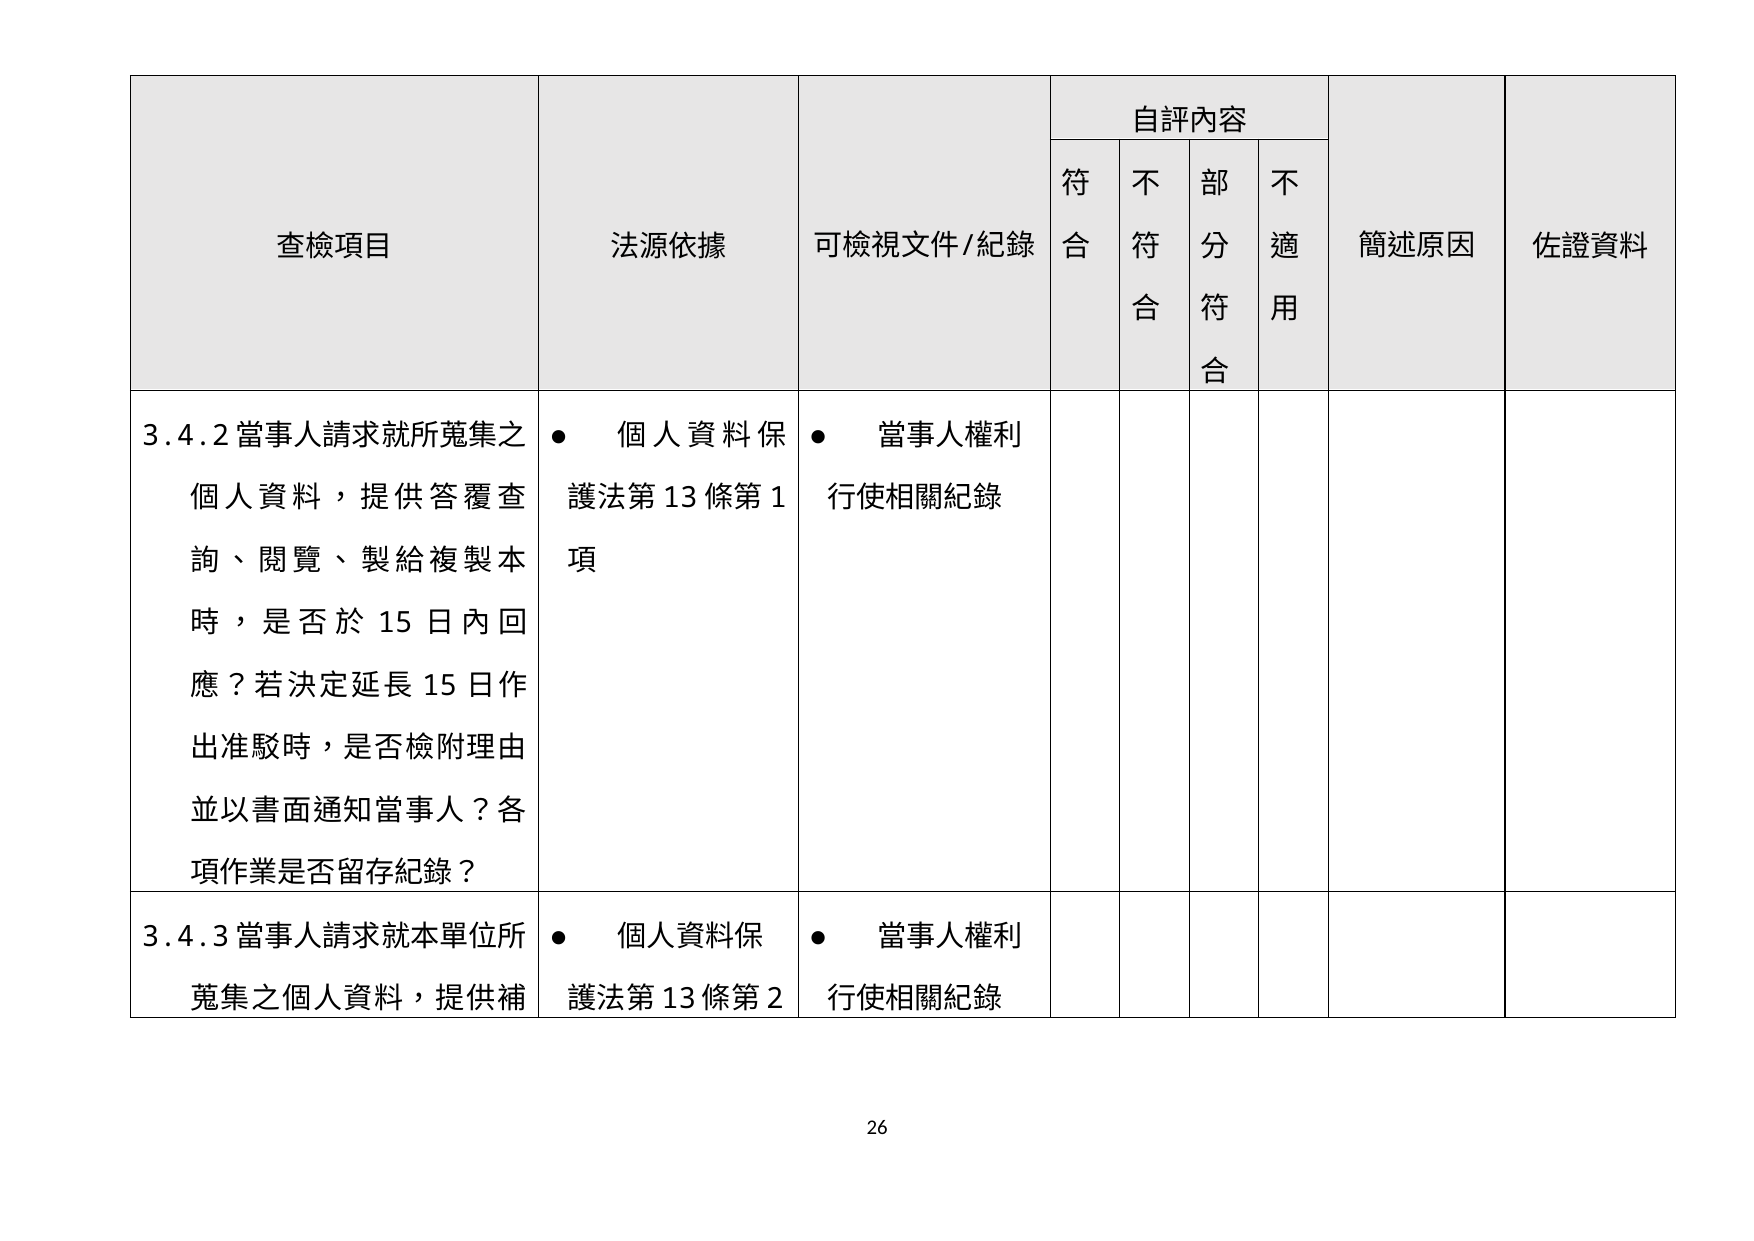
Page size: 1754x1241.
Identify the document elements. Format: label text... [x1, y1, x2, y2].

table_header 可檢視文件/紀錄 [799, 76, 1050, 389]
table_header 查檢項目 [131, 76, 538, 389]
table_cell 當事人權利行使相關紀錄 [799, 892, 1050, 1017]
table_cell [1051, 892, 1119, 1017]
table_header 簡述原因 [1329, 76, 1504, 389]
table_header 佐證資料 [1506, 76, 1675, 389]
table_cell 符合 [1051, 140, 1119, 389]
table_cell 不適用 [1259, 140, 1328, 389]
table_cell [1051, 391, 1119, 891]
table_header 法源依據 [539, 76, 798, 389]
table_cell [1329, 892, 1504, 1017]
table_cell 個人資料保護法第13條第2項 [539, 892, 798, 1017]
table_cell [1259, 892, 1328, 1017]
table_cell 3.4.2當事人請求就所蒐集之個人資料，提供答覆查詢、閱覽、製給複製本時，是否於15日內回應？若決定延長15日作出准駁時，是否檢附理由並以書面通知當事人？各項作業是否留存紀錄？ [131, 391, 538, 891]
table_header 自評內容 [1051, 76, 1328, 138]
table_cell [1120, 892, 1189, 1017]
table_cell [1506, 391, 1675, 891]
table_cell 部分符合 [1190, 140, 1258, 389]
table_cell [1190, 892, 1258, 1017]
table_cell [1329, 391, 1504, 891]
table_cell 個人資料保護法第13條第1項 [539, 391, 798, 891]
table_cell 3.4.3當事人請求就本單位所蒐集之個人資料，提供補 [131, 892, 538, 1017]
table_cell [1190, 391, 1258, 891]
table_cell 不符合 [1120, 140, 1189, 389]
table_cell 當事人權利行使相關紀錄 [799, 391, 1050, 891]
table_cell [1259, 391, 1328, 891]
table_cell [1120, 391, 1189, 891]
table_cell [1506, 892, 1675, 1017]
